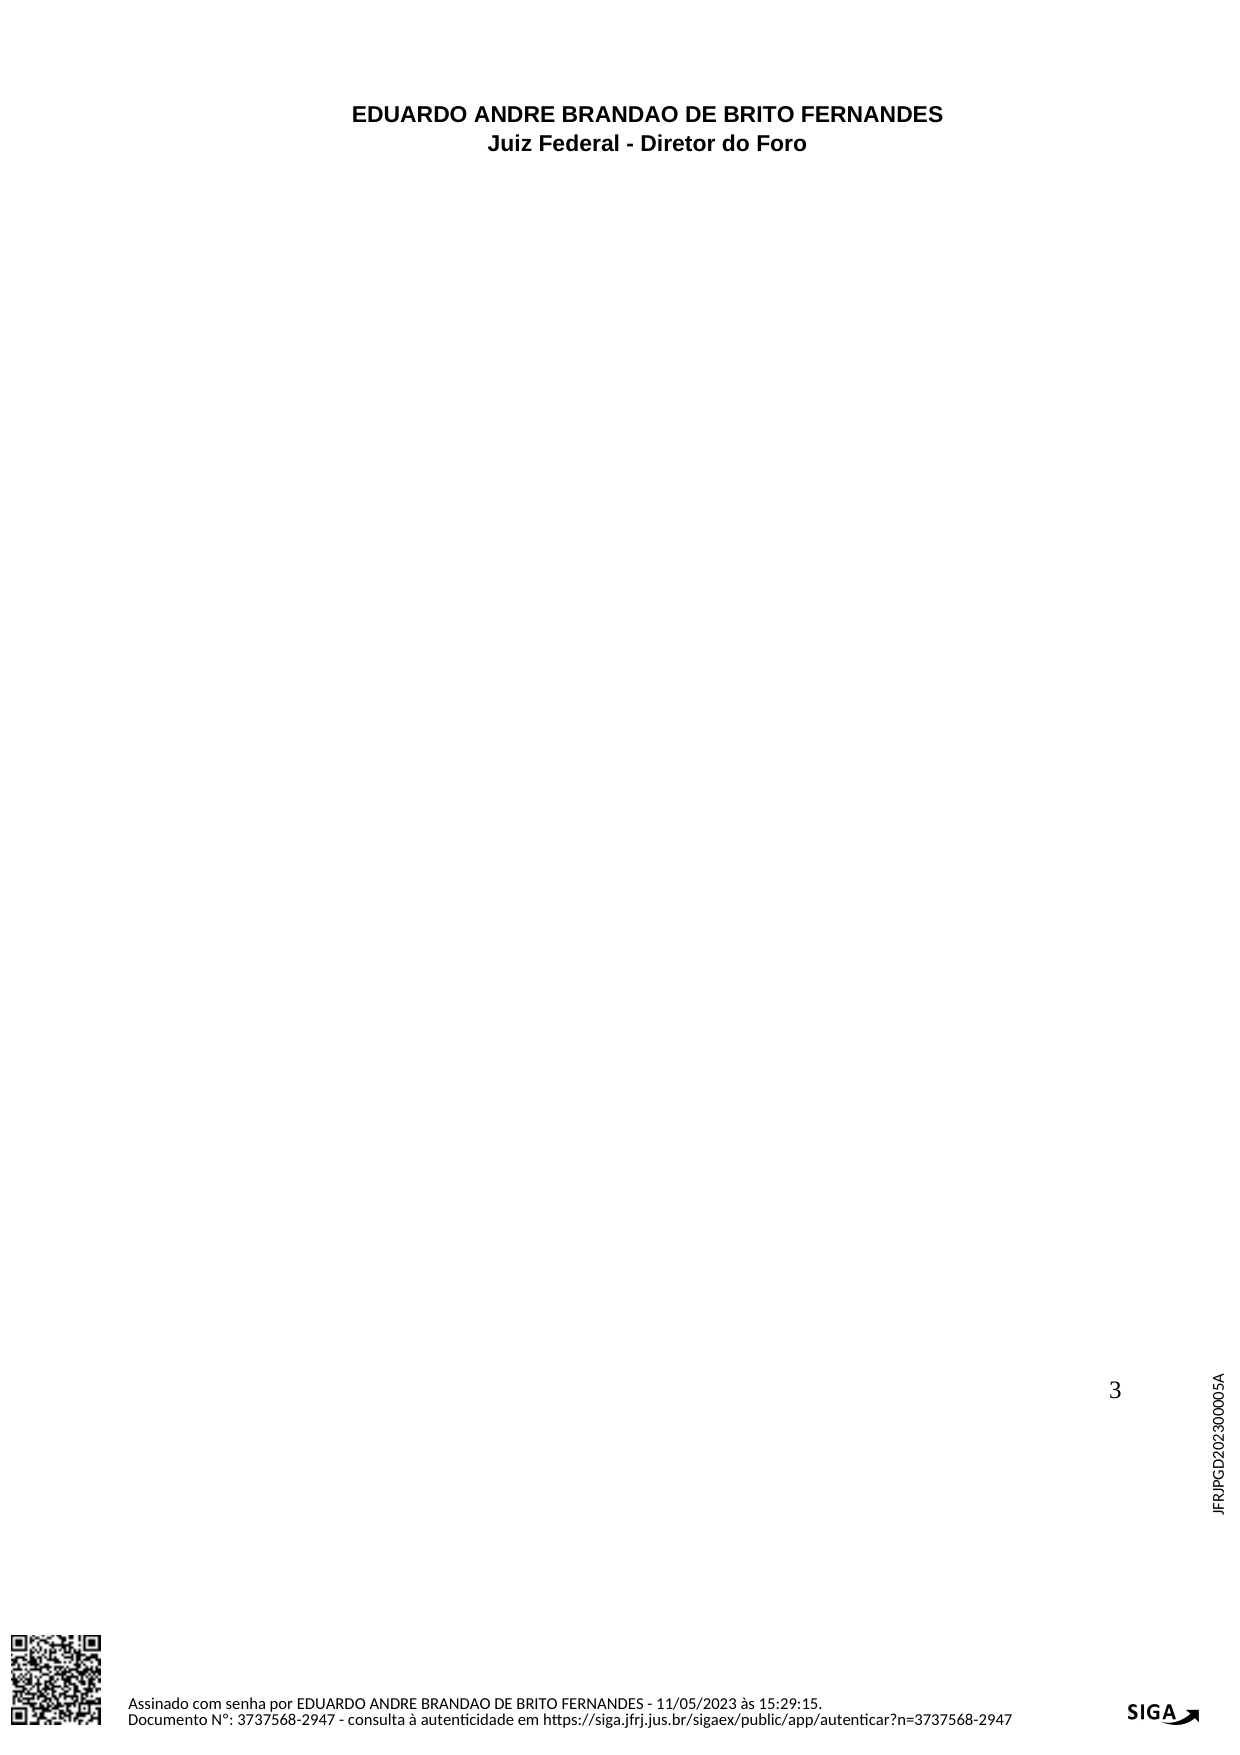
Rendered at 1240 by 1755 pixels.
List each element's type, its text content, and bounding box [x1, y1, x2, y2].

subtitle EDUARDO ANDRE BRANDAO DE BRITO FERNANDES [352, 101, 1122, 128]
text 3 [191, 1375, 1121, 1404]
subtitle Juiz Federal - Diretor do Foro [487, 129, 1122, 156]
